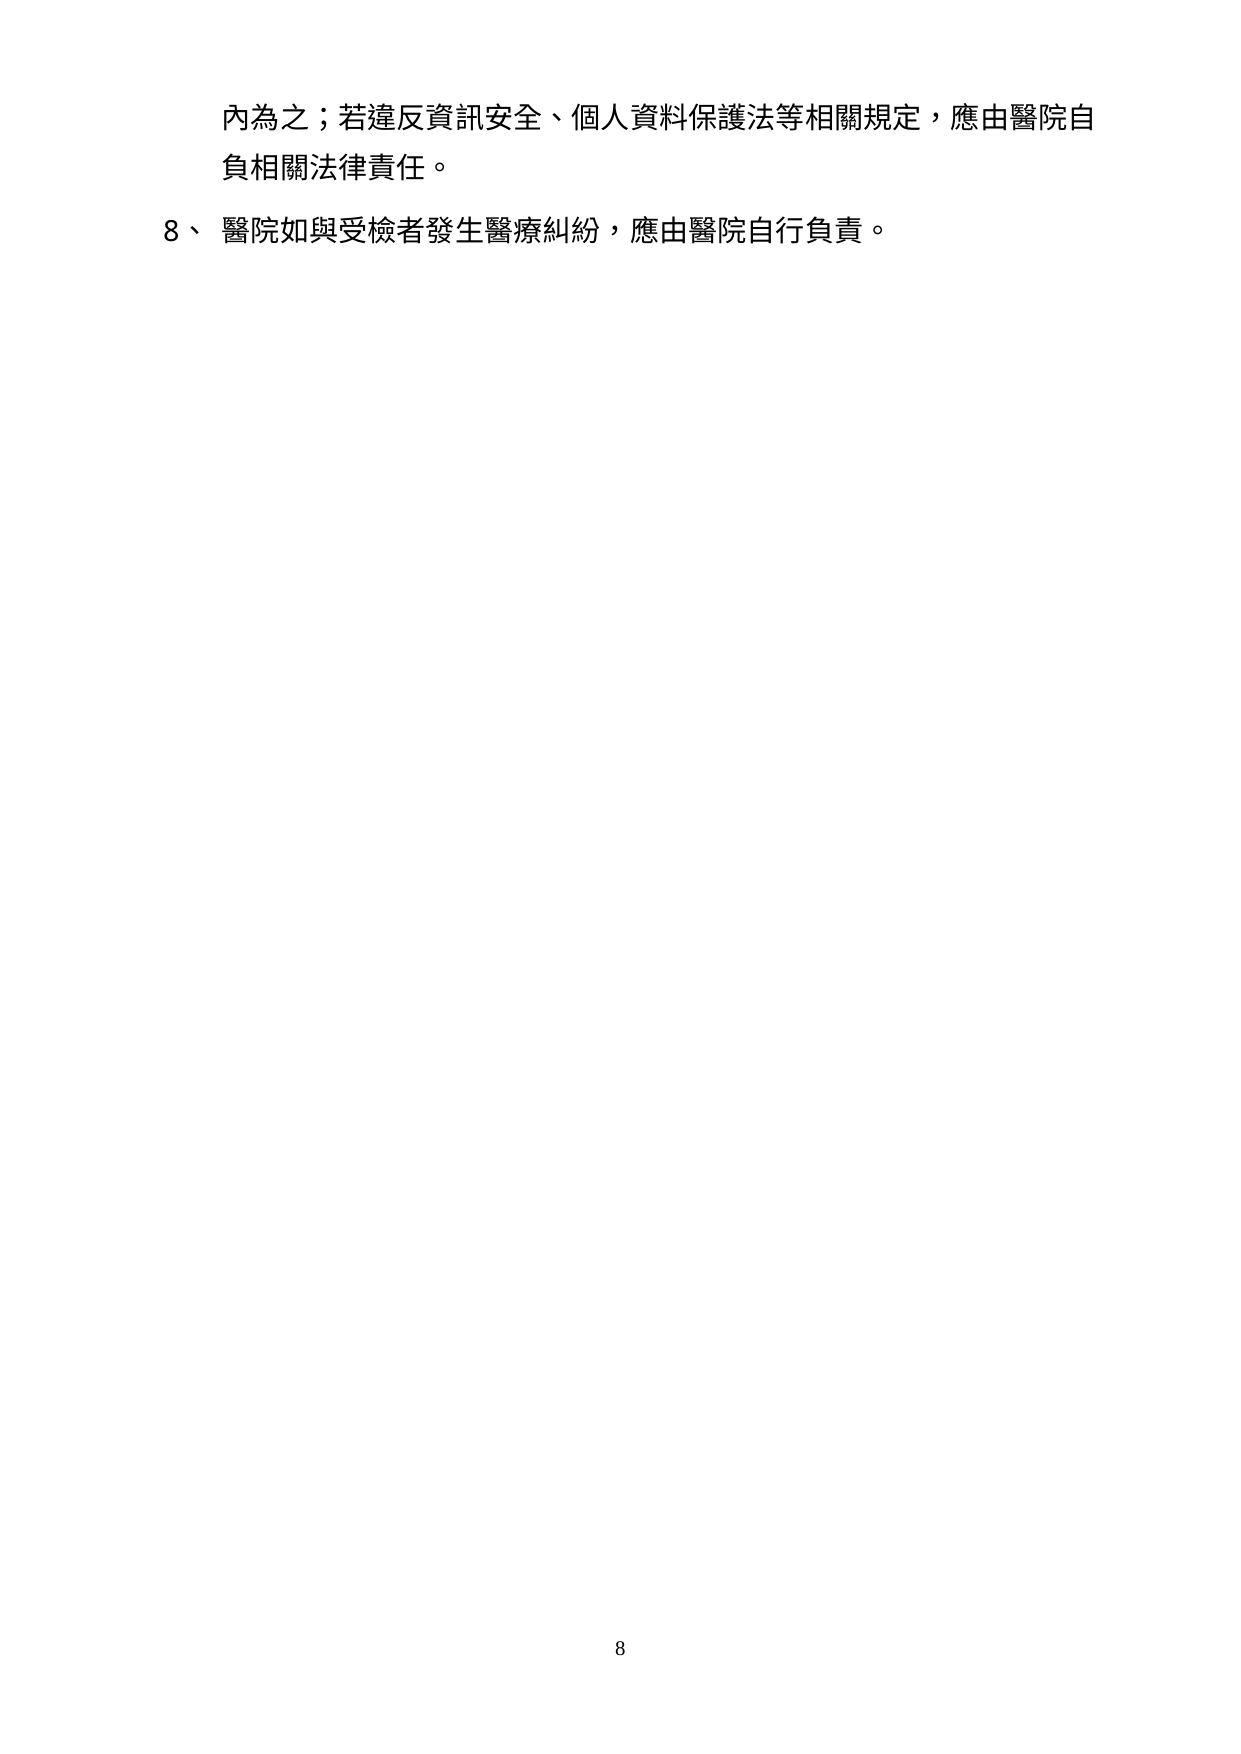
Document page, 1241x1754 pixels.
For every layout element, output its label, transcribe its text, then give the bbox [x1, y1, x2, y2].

list 內為之；若違反資訊安全、個人資料保護法等相關規定，應由醫院自負相關法律責任。 [162, 89, 1122, 189]
list 醫院如與受檢者發生醫療糾紛，應由醫院自行負責。 [162, 201, 1122, 251]
